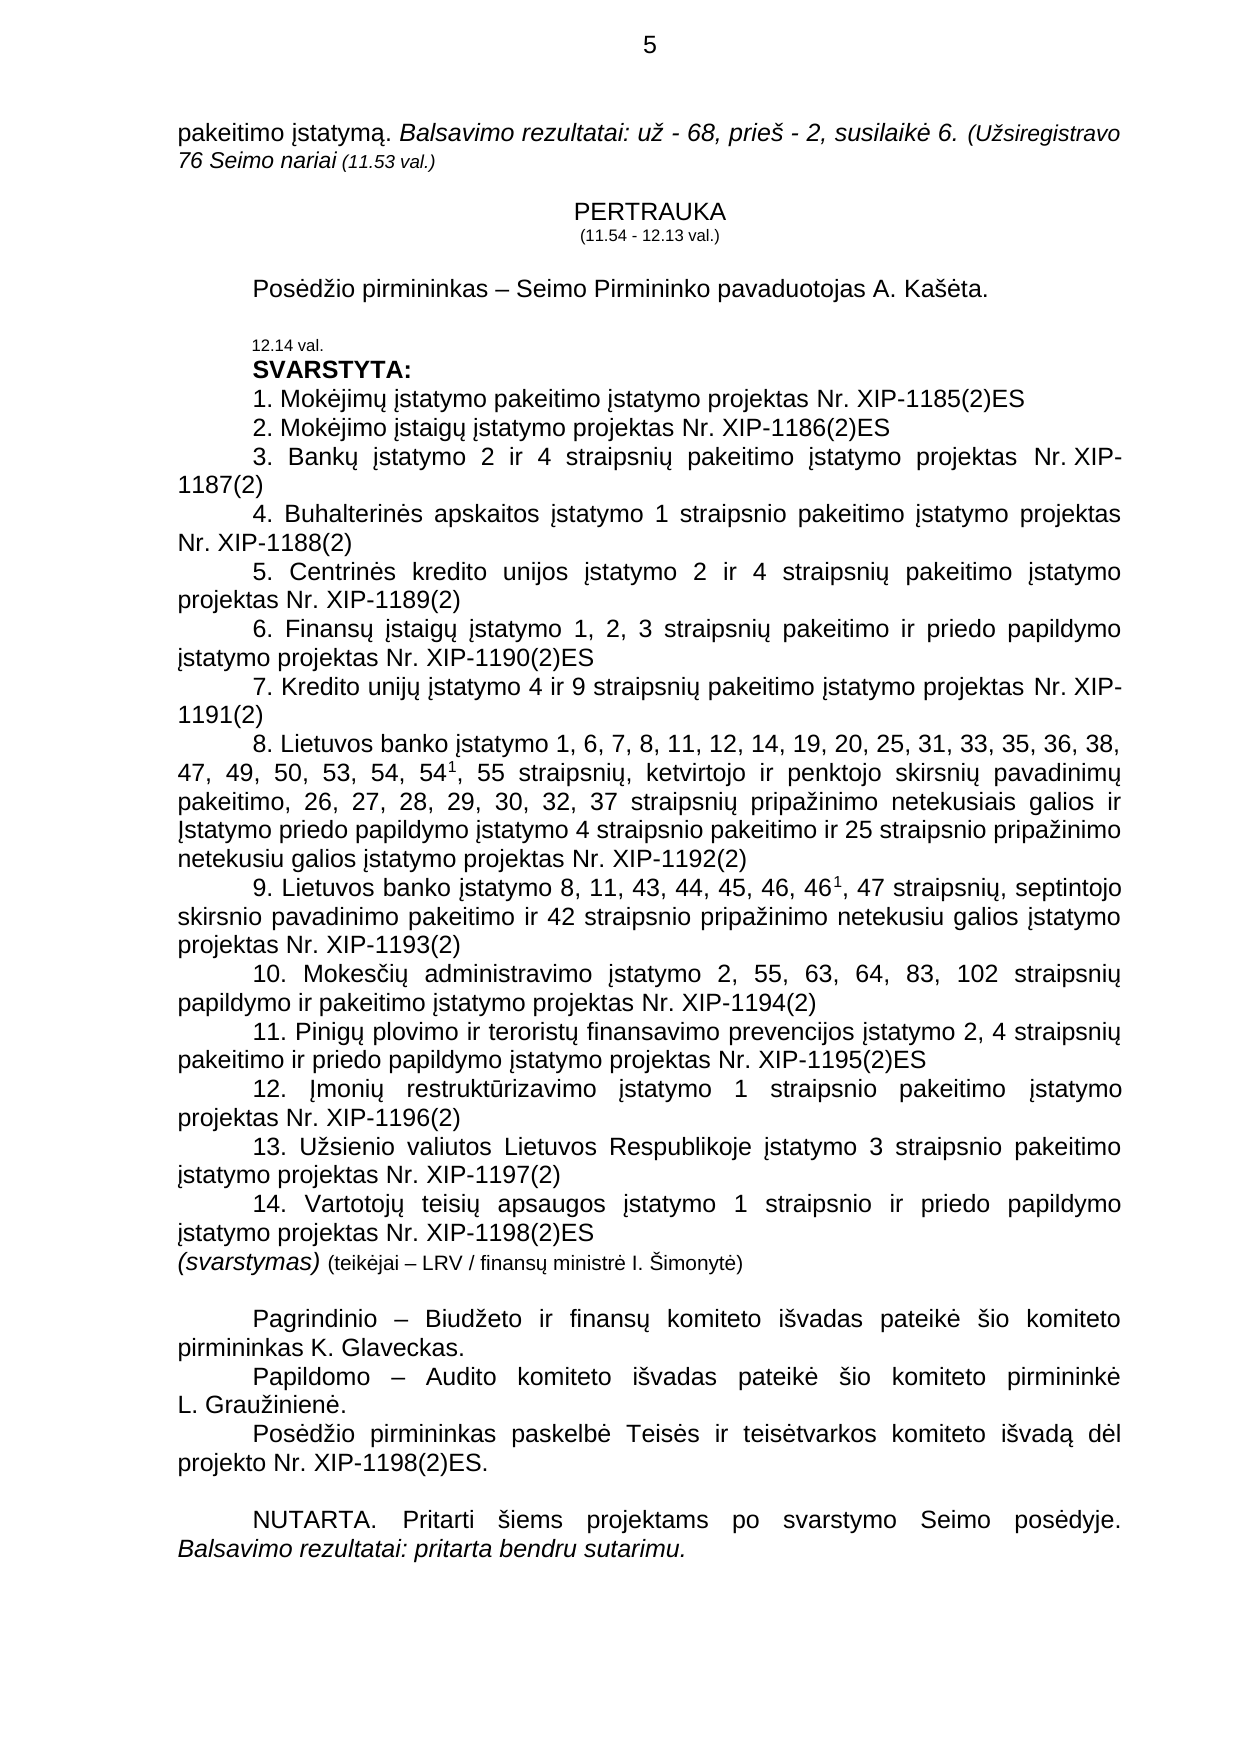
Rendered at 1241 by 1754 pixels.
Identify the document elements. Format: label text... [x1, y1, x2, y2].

text (11.54 - 12.13 val.) [177, 226, 1122, 245]
text (svarstymas) (teikėjai – LRV / finansų ministrė I. Šimonytė) [177, 1247, 1122, 1275]
text 6. Finansų įstaigų įstatymo 1, 2, 3 straipsnių pakeitimo ir priedo papildymo įstatymo projektas Nr. XIP-1190(2)ES [177, 614, 1122, 672]
text 11. Pinigų plovimo ir teroristų finansavimo prevencijos įstatymo 2, 4 straipsnių pakeitimo ir priedo papildymo įstatymo projektas Nr. XIP-1195(2)ES [177, 1017, 1122, 1074]
text 3. Bankų įstatymo 2 ir 4 straipsnių pakeitimo įstatymo projektas Nr. XIP-1187(2) [177, 442, 1122, 499]
text 2. Mokėjimo įstaigų įstatymo projektas Nr. XIP-1186(2)ES [177, 413, 1122, 442]
text 8. Lietuvos banko įstatymo 1, 6, 7, 8, 11, 12, 14, 19, 20, 25, 31, 33, 35, 36, 38, 47, 49, 50, 53, 54, 541, 55 straipsnių, ketvirtojo ir penktojo skirsnių pavadinimų pakeitimo, 26, 27, 28, 29, 30, 32, 37 straipsnių pripažinimo netekusiais galios ir Įstatymo priedo papildymo įstatymo 4 straipsnio pakeitimo ir 25 straipsnio pripažinimo netekusiu galios įstatymo projektas Nr. XIP-1192(2) [177, 729, 1122, 873]
text 12.14 val. [177, 336, 1122, 355]
text 5. Centrinės kredito unijos įstatymo 2 ir 4 straipsnių pakeitimo įstatymo projektas Nr. XIP-1189(2) [177, 557, 1122, 614]
text PERTRAUKA [177, 197, 1122, 226]
text 7. Kredito unijų įstatymo 4 ir 9 straipsnių pakeitimo įstatymo projektas Nr. XIP-1191(2) [177, 672, 1122, 729]
text NUTARTA. Pritarti šiems projektams po svarstymo Seimo posėdyje. Balsavimo rezultatai: pritarta bendru sutarimu. [177, 1505, 1122, 1563]
text 1. Mokėjimų įstatymo pakeitimo įstatymo projektas Nr. XIP-1185(2)ES [177, 384, 1122, 413]
text 9. Lietuvos banko įstatymo 8, 11, 43, 44, 45, 46, 461, 47 straipsnių, septintojo skirsnio pavadinimo pakeitimo ir 42 straipsnio pripažinimo netekusiu galios įstatymo projektas Nr. XIP-1193(2) [177, 873, 1122, 959]
text Posėdžio pirmininkas paskelbė Teisės ir teisėtvarkos komiteto išvadą dėl projekto Nr. XIP-1198(2)ES. [177, 1419, 1122, 1477]
text Posėdžio pirmininkas – Seimo Pirmininko pavaduotojas A. Kašėta. [177, 274, 1122, 303]
text 10. Mokesčių administravimo įstatymo 2, 55, 63, 64, 83, 102 straipsnių papildymo ir pakeitimo įstatymo projektas Nr. XIP-1194(2) [177, 959, 1122, 1017]
text Pagrindinio – Biudžeto ir finansų komiteto išvadas pateikė šio komiteto pirmininkas K. Glaveckas. [177, 1304, 1122, 1362]
text 4. Buhalterinės apskaitos įstatymo 1 straipsnio pakeitimo įstatymo projektas Nr. XIP-1188(2) [177, 499, 1122, 557]
text pakeitimo įstatymą. Balsavimo rezultatai: už - 68, prieš - 2, susilaikė 6. (Užsiregistravo 76 Seimo nariai (11.53 val.) [177, 118, 1122, 173]
text 12. Įmonių restruktūrizavimo įstatymo 1 straipsnio pakeitimo įstatymo projektas Nr. XIP-1196(2) [177, 1074, 1122, 1132]
text 13. Užsienio valiutos Lietuvos Respublikoje įstatymo 3 straipsnio pakeitimo įstatymo projektas Nr. XIP-1197(2) [177, 1132, 1122, 1189]
text 14. Vartotojų teisių apsaugos įstatymo 1 straipsnio ir priedo papildymo įstatymo projektas Nr. XIP-1198(2)ES [177, 1189, 1122, 1247]
text SVARSTYTA: [177, 355, 1122, 384]
text Papildomo – Audito komiteto išvadas pateikė šio komiteto pirmininkė L. Graužinienė. [177, 1362, 1122, 1419]
